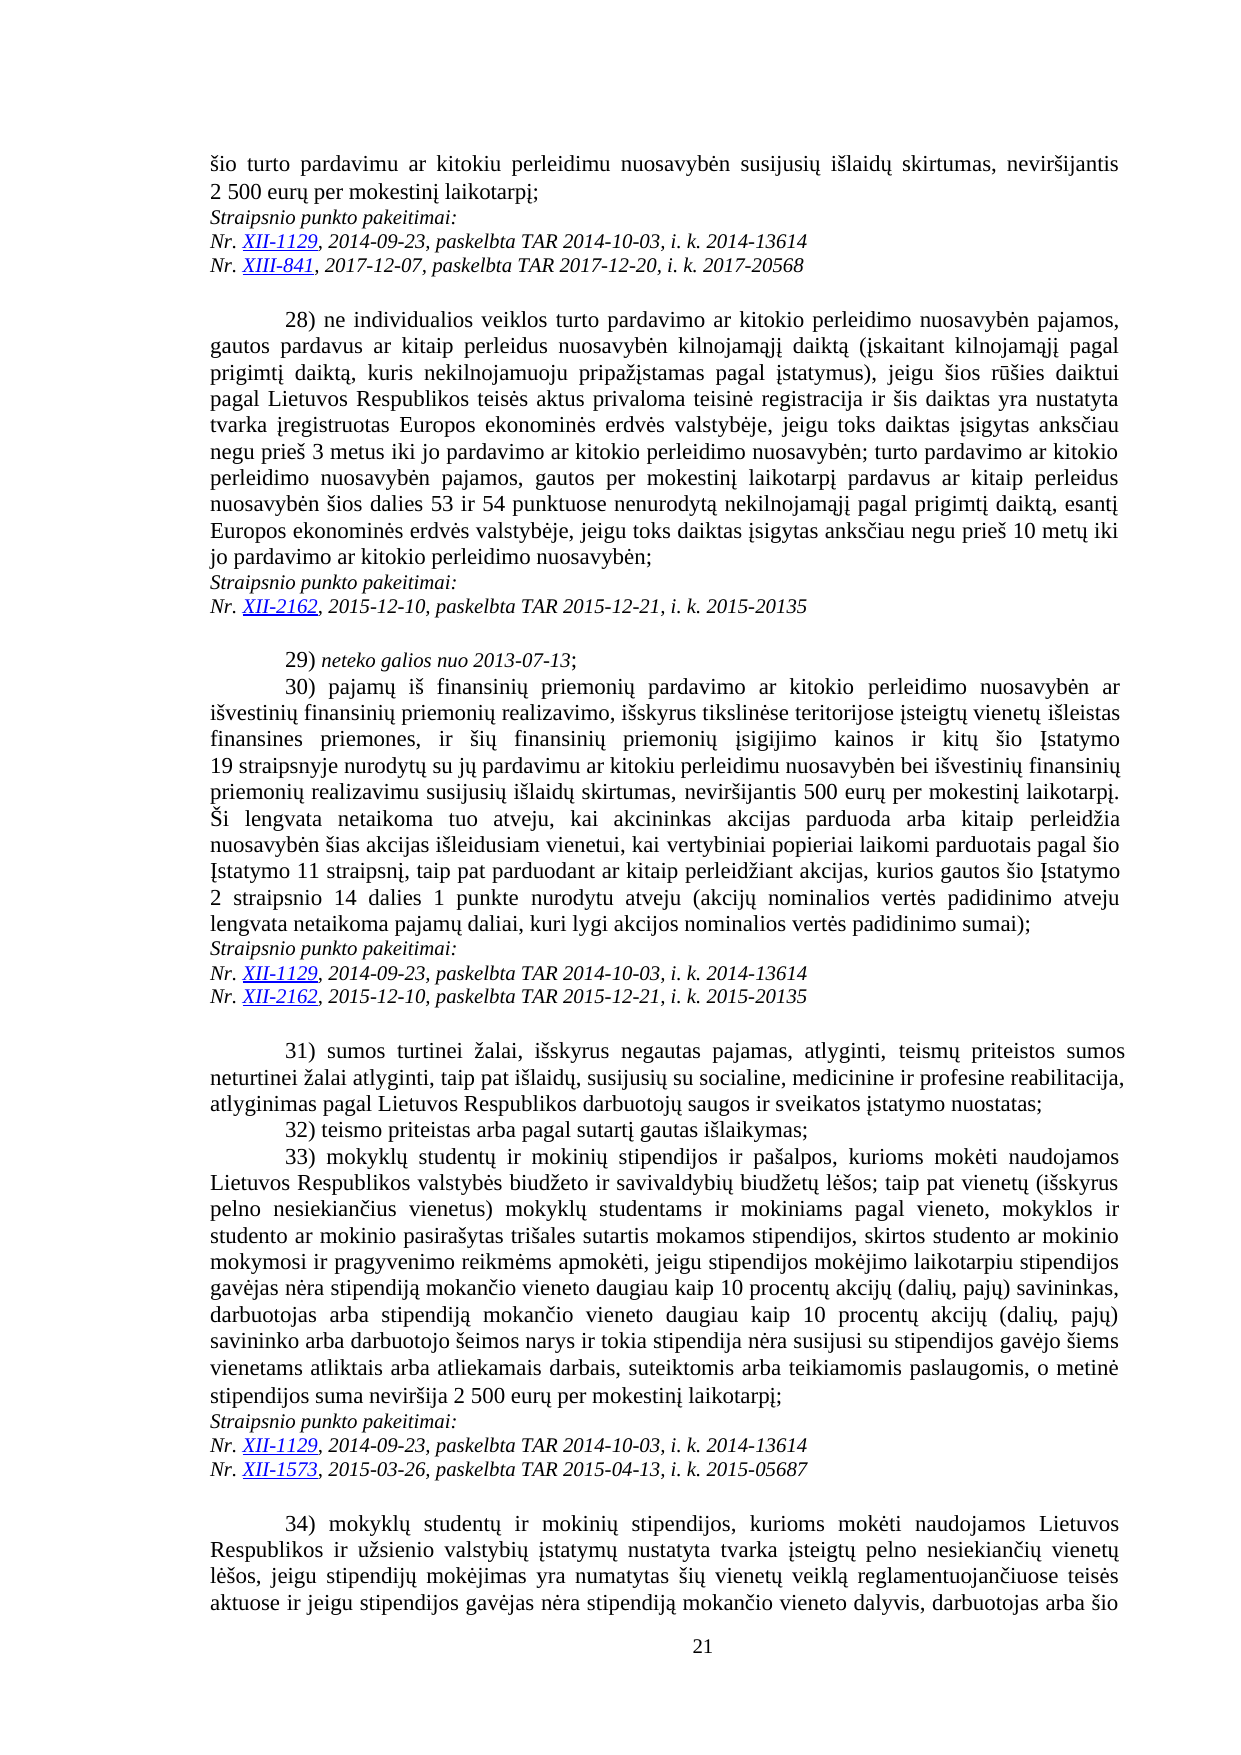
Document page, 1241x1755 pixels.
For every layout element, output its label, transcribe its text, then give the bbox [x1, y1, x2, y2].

text 28) ne individualios veiklos turto pardavimo ar kitokio perleidimo nuosavybėn pajamos, gautos pardavus ar kitaip perleidus nuosavybėn kilnojamąjį daiktą (įskaitant kilnojamąjį pagal prigimtį daiktą, kuris nekilnojamuoju pripažįstamas pagal įstatymus), jeigu šios rūšies daiktui pagal Lietuvos Respublikos teisės aktus privaloma teisinė registracija ir šis daiktas yra nustatyta tvarka įregistruotas Europos ekonominės erdvės valstybėje, jeigu toks daiktas įsigytas anksčiau negu prieš 3 metus iki jo pardavimo ar kitokio perleidimo nuosavybėn; turto pardavimo ar kitokio perleidimo nuosavybėn pajamos, gautos per mokestinį laikotarpį pardavus ar kitaip perleidus nuosavybėn šios dalies 53 ir 54 punktuose nenurodytą nekilnojamąjį pagal prigimtį daiktą, esantį Europos ekonominės erdvės valstybėje, jeigu toks daiktas įsigytas anksčiau negu prieš 10 metų iki jo pardavimo ar kitokio perleidimo nuosavybėn; [210, 306, 1120, 569]
text 33) mokyklų studentų ir mokinių stipendijos ir pašalpos, kurioms mokėti naudojamos Lietuvos Respublikos valstybės biudžeto ir savivaldybių biudžetų lėšos; taip pat vienetų (išskyrus pelno nesiekiančius vienetus) mokyklų studentams ir mokiniams pagal vieneto, mokyklos ir studento ar mokinio pasirašytas trišales sutartis mokamos stipendijos, skirtos studento ar mokinio mokymosi ir pragyvenimo reikmėms apmokėti, jeigu stipendijos mokėjimo laikotarpiu stipendijos gavėjas nėra stipendiją mokančio vieneto daugiau kaip 10 procentų akcijų (dalių, pajų) savininkas, darbuotojas arba stipendiją mokančio vieneto daugiau kaip 10 procentų akcijų (dalių, pajų) savininko arba darbuotojo šeimos narys ir tokia stipendija nėra susijusi su stipendijos gavėjo šiems vienetams atliktais arba atliekamais darbais, suteiktomis arba teikiamomis paslaugomis, o metinė stipendijos suma neviršija 2 500 eurų per mokestinį laikotarpį; [210, 1143, 1120, 1409]
text Straipsnio punkto pakeitimai: [210, 569, 1120, 594]
text Nr. XII-1129, 2014-09-23, paskelbta TAR 2014-10-03, i. k. 2014-13614 [210, 960, 1120, 984]
text 32) teismo priteistas arba pagal sutartį gautas išlaikymas; [210, 1116, 1126, 1143]
text Nr. XII-2162, 2015-12-10, paskelbta TAR 2015-12-21, i. k. 2015-20135 [210, 984, 1120, 1008]
text 29) neteko galios nuo 2013-07-13; [210, 646, 1126, 673]
text Nr. XII-1129, 2014-09-23, paskelbta TAR 2014-10-03, i. k. 2014-13614 [210, 229, 1120, 253]
text Nr. XIII-841, 2017-12-07, paskelbta TAR 2017-12-20, i. k. 2017-20568 [210, 253, 1120, 277]
text Nr. XII-2162, 2015-12-10, paskelbta TAR 2015-12-21, i. k. 2015-20135 [210, 594, 1120, 618]
text Straipsnio punkto pakeitimai: [210, 205, 1120, 229]
text Nr. XII-1129, 2014-09-23, paskelbta TAR 2014-10-03, i. k. 2014-13614 [210, 1433, 1120, 1457]
text Nr. XII-1573, 2015-03-26, paskelbta TAR 2015-04-13, i. k. 2015-05687 [210, 1457, 1120, 1481]
text 34) mokyklų studentų ir mokinių stipendijos, kurioms mokėti naudojamos Lietuvos Respublikos ir užsienio valstybių įstatymų nustatyta tvarka įsteigtų pelno nesiekiančių vienetų lėšos, jeigu stipendijų mokėjimas yra numatytas šių vienetų veiklą reglamentuojančiuose teisės aktuose ir jeigu stipendijos gavėjas nėra stipendiją mokančio vieneto dalyvis, darbuotojas arba šio [210, 1509, 1120, 1615]
text 30) pajamų iš finansinių priemonių pardavimo ar kitokio perleidimo nuosavybėn ar išvestinių finansinių priemonių realizavimo, išskyrus tikslinėse teritorijose įsteigtų vienetų išleistas finansines priemones, ir šių finansinių priemonių įsigijimo kainos ir kitų šio Įstatymo 19 straipsnyje nurodytų su jų pardavimu ar kitokiu perleidimu nuosavybėn bei išvestinių finansinių priemonių realizavimu susijusių išlaidų skirtumas, neviršijantis 500 eurų per mokestinį laikotarpį. Ši lengvata netaikoma tuo atveju, kai akcininkas akcijas parduoda arba kitaip perleidžia nuosavybėn šias akcijas išleidusiam vienetui, kai vertybiniai popieriai laikomi parduotais pagal šio Įstatymo 11 straipsnį, taip pat parduodant ar kitaip perleidžiant akcijas, kurios gautos šio Įstatymo 2 straipsnio 14 dalies 1 punkte nurodytu atveju (akcijų nominalios vertės padidinimo atveju lengvata netaikoma pajamų daliai, kuri lygi akcijos nominalios vertės padidinimo sumai); [210, 673, 1120, 936]
text šio turto pardavimu ar kitokiu perleidimu nuosavybėn susijusių išlaidų skirtumas, neviršijantis 2 500 eurų per mokestinį laikotarpį; [210, 150, 1120, 205]
text 31) sumos turtinei žalai, išskyrus negautas pajamas, atlyginti, teismų priteistos sumos neturtinei žalai atlyginti, taip pat išlaidų, susijusių su socialine, medicinine ir profesine reabilitacija, atlyginimas pagal Lietuvos Respublikos darbuotojų saugos ir sveikatos įstatymo nuostatas; [210, 1037, 1126, 1116]
text Straipsnio punkto pakeitimai: [210, 1409, 1120, 1433]
text Straipsnio punkto pakeitimai: [210, 936, 1120, 960]
